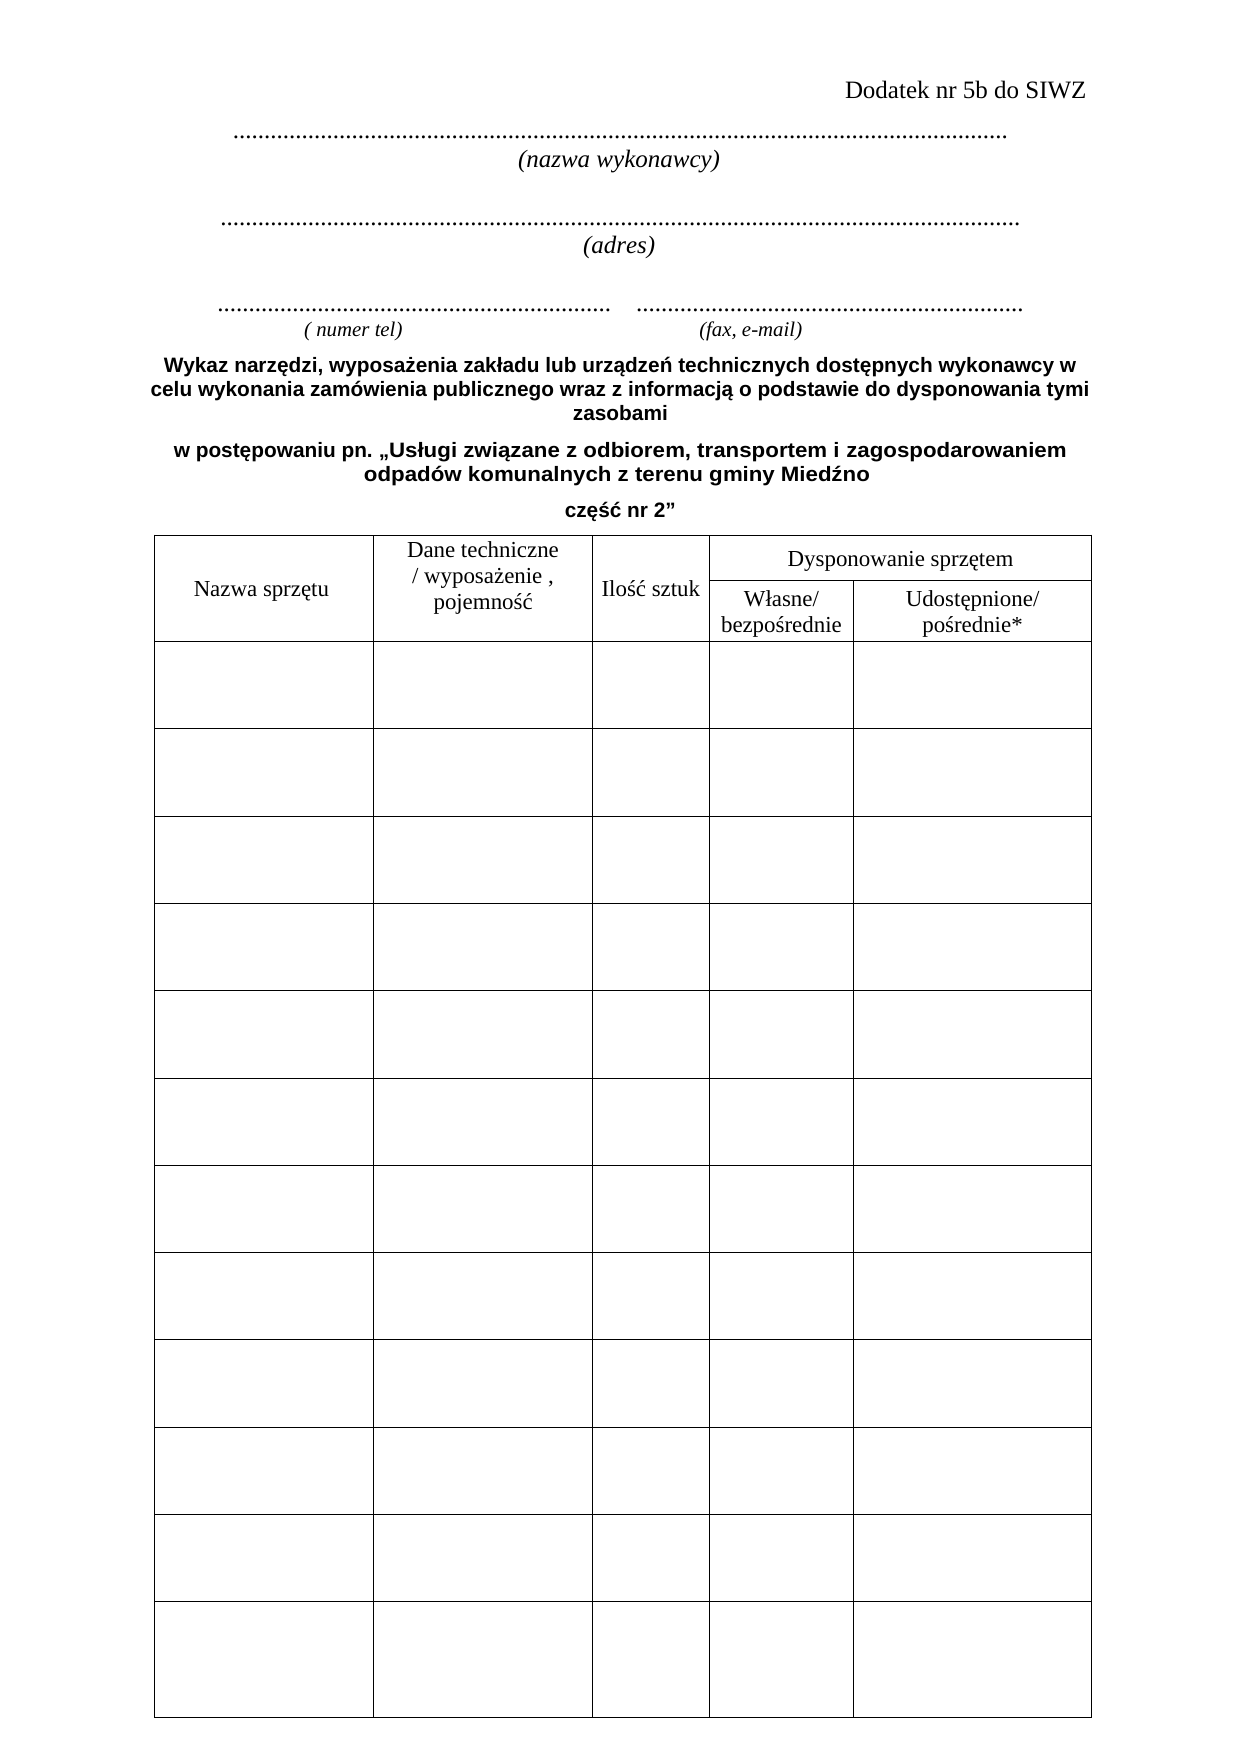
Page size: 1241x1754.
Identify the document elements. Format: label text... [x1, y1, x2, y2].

table_cell [854, 817, 1091, 903]
table_cell [710, 1079, 853, 1165]
table_cell [155, 1166, 373, 1252]
table_cell [593, 1340, 709, 1427]
table_cell Udostępnione/ pośrednie* [854, 581, 1091, 641]
table_cell [854, 904, 1091, 990]
table_cell [854, 729, 1091, 816]
table_header Dane techniczne / wyposażenie , pojemność [374, 536, 592, 641]
table_cell [593, 1253, 709, 1339]
table_cell [593, 817, 709, 903]
table_cell [593, 729, 709, 816]
table_cell [710, 642, 853, 728]
table_cell Własne/ bezpośrednie [710, 581, 853, 641]
table_cell [593, 1428, 709, 1514]
table_cell [374, 1079, 592, 1165]
table_cell [593, 1602, 709, 1717]
table_cell [854, 1340, 1091, 1427]
table_cell [374, 642, 592, 728]
table_cell [155, 1079, 373, 1165]
table_cell [155, 642, 373, 728]
table_cell [374, 1340, 592, 1427]
table_cell [593, 1515, 709, 1601]
table_cell [854, 1253, 1091, 1339]
table_cell [374, 729, 592, 816]
table_cell [155, 1602, 373, 1717]
text ( numer tel) (fax, e-mail) [148, 317, 1092, 341]
text (nazwa wykonawcy) [148, 144, 1092, 173]
table_cell [854, 1428, 1091, 1514]
text (adres) [148, 231, 1092, 259]
table_cell [710, 729, 853, 816]
table_cell [710, 1340, 853, 1427]
table_cell [593, 642, 709, 728]
table_cell [155, 991, 373, 1077]
table_cell [710, 1602, 853, 1717]
table_cell [374, 1428, 592, 1514]
text część nr 2” [148, 498, 1092, 522]
table_cell [374, 991, 592, 1077]
text Dodatek nr 5b do SIWZ [148, 75, 1092, 104]
table_cell [710, 1515, 853, 1601]
text w postępowaniu pn. „Usługi związane z odbiorem, transportem i zagospodarowaniem odpadów komunalnych z terenu gminy Miedźno [148, 438, 1092, 486]
table_cell [593, 1166, 709, 1252]
text ............................................................... .............................................................. [148, 288, 1092, 317]
table_cell [854, 642, 1091, 728]
table_cell [374, 1602, 592, 1717]
table_cell [593, 1079, 709, 1165]
table_cell [854, 1515, 1091, 1601]
table_cell [593, 991, 709, 1077]
table_cell [710, 1166, 853, 1252]
table_cell [710, 904, 853, 990]
text ............................................................................................................................ [148, 116, 1092, 144]
table_cell [155, 1253, 373, 1339]
table_cell [374, 1515, 592, 1601]
table_cell [155, 1428, 373, 1514]
table_cell [710, 1428, 853, 1514]
table_cell [155, 729, 373, 816]
table_cell [854, 991, 1091, 1077]
text ................................................................................................................................ [148, 202, 1092, 231]
table_header Nazwa sprzętu [155, 536, 373, 641]
table_cell [374, 1253, 592, 1339]
table_cell [155, 1340, 373, 1427]
table_cell [710, 991, 853, 1077]
table_cell [854, 1166, 1091, 1252]
table_header Dysponowanie sprzętem [710, 536, 1091, 580]
table_cell [374, 904, 592, 990]
table_cell [854, 1079, 1091, 1165]
table_cell [155, 1515, 373, 1601]
table_cell [710, 817, 853, 903]
table_cell [155, 904, 373, 990]
table_cell [710, 1253, 853, 1339]
text Wykaz narzędzi, wyposażenia zakładu lub urządzeń technicznych dostępnych wykonawcy w celu wykonania zamówienia publicznego wraz z informacją o podstawie do dysponowania tymi zasobami [148, 353, 1092, 425]
table_cell [155, 817, 373, 903]
table_cell [854, 1602, 1091, 1717]
table_header Ilość sztuk [593, 536, 709, 641]
table_cell [374, 1166, 592, 1252]
table_cell [374, 817, 592, 903]
table_cell [593, 904, 709, 990]
